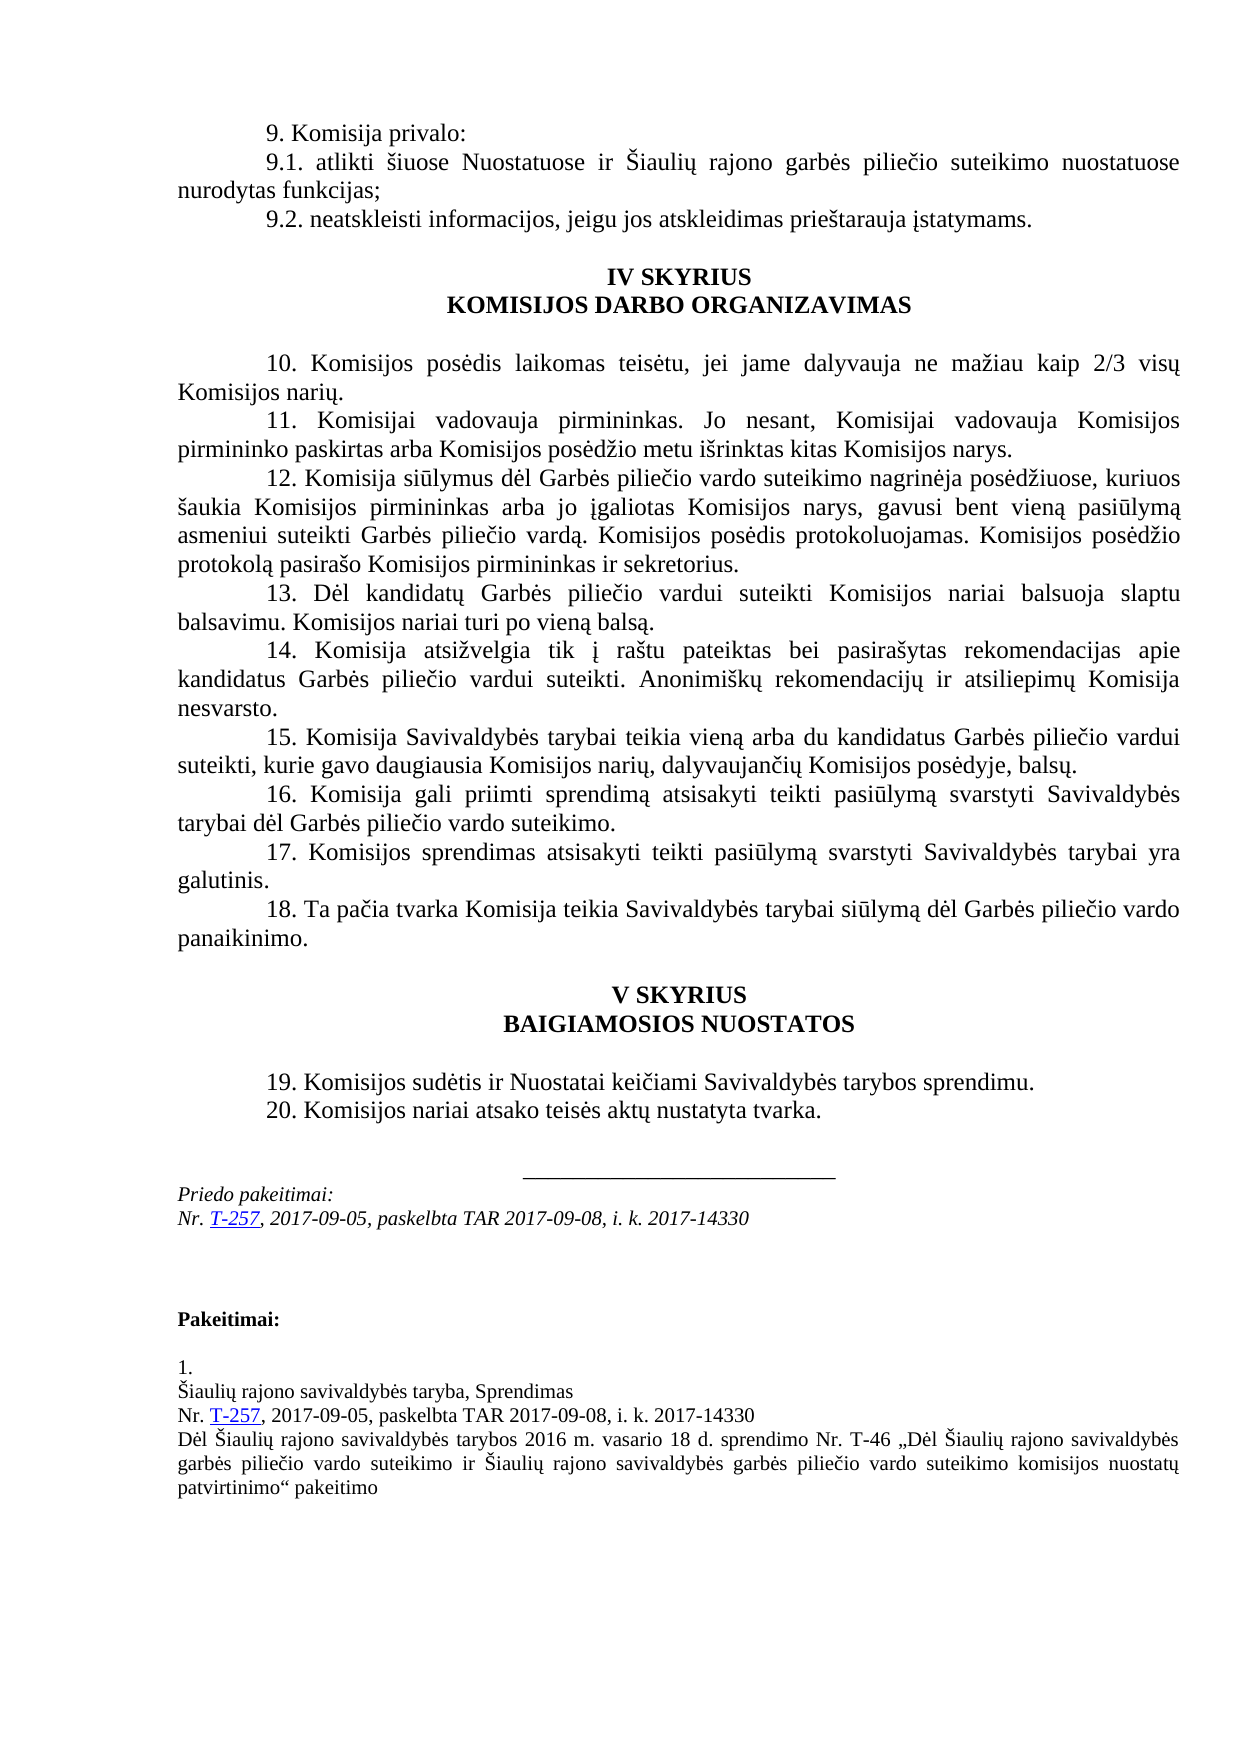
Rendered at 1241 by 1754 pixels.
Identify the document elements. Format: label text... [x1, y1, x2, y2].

text BAIGIAMOSIOS NUOSTATOS [177, 1009, 1181, 1038]
text 14. Komisija atsižvelgia tik į raštu pateiktas bei pasirašytas rekomendacijas apie kandidatus Garbės piliečio vardui suteikti. Anonimiškų rekomendacijų ir atsiliepimų Komisija nesvarsto. [177, 636, 1181, 722]
text _________________________ [177, 1153, 1181, 1182]
text KOMISIJOS DARBO ORGANIZAVIMAS [177, 291, 1181, 319]
text 16. Komisija gali priimti sprendimą atsisakyti teikti pasiūlymą svarstyti Savivaldybės tarybai dėl Garbės piliečio vardo suteikimo. [177, 779, 1181, 837]
text Nr. T-257, 2017-09-05, paskelbta TAR 2017-09-08, i. k. 2017-14330 [177, 1403, 1181, 1427]
text 17. Komisijos sprendimas atsisakyti teikti pasiūlymą svarstyti Savivaldybės tarybai yra galutinis. [177, 837, 1181, 894]
text 10. Komisijos posėdis laikomas teisėtu, jei jame dalyvauja ne mažiau kaip 2/3 visų Komisijos narių. [177, 348, 1181, 406]
text Dėl Šiaulių rajono savivaldybės tarybos 2016 m. vasario 18 d. sprendimo Nr. T-46 „Dėl Šiaulių rajono savivaldybės garbės piliečio vardo suteikimo ir Šiaulių rajono savivaldybės garbės piliečio vardo suteikimo komisijos nuostatų patvirtinimo“ pakeitimo [177, 1427, 1181, 1499]
text 9. Komisija privalo: [177, 118, 1181, 147]
text Pakeitimai: [177, 1307, 1181, 1331]
text Nr. T-257, 2017-09-05, paskelbta TAR 2017-09-08, i. k. 2017-14330 [177, 1206, 1181, 1230]
text 13. Dėl kandidatų Garbės piliečio vardui suteikti Komisijos nariai balsuoja slaptu balsavimu. Komisijos nariai turi po vieną balsą. [177, 578, 1181, 636]
text Šiaulių rajono savivaldybės taryba, Sprendimas [177, 1379, 1181, 1403]
text 15. Komisija Savivaldybės tarybai teikia vieną arba du kandidatus Garbės piliečio vardui suteikti, kurie gavo daugiausia Komisijos narių, dalyvaujančių Komisijos posėdyje, balsų. [177, 722, 1181, 779]
text 9.1. atlikti šiuose Nuostatuose ir Šiaulių rajono garbės piliečio suteikimo nuostatuose nurodytas funkcijas; [177, 147, 1181, 204]
text 20. Komisijos nariai atsako teisės aktų nustatyta tvarka. [177, 1096, 1181, 1124]
text 9.2. neatskleisti informacijos, jeigu jos atskleidimas prieštarauja įstatymams. [177, 204, 1181, 233]
text 12. Komisija siūlymus dėl Garbės piliečio vardo suteikimo nagrinėja posėdžiuose, kuriuos šaukia Komisijos pirmininkas arba jo įgaliotas Komisijos narys, gavusi bent vieną pasiūlymą asmeniui suteikti Garbės piliečio vardą. Komisijos posėdis protokoluojamas. Komisijos posėdžio protokolą pasirašo Komisijos pirmininkas ir sekretorius. [177, 463, 1181, 578]
text Priedo pakeitimai: [177, 1182, 1181, 1206]
text IV SKYRIUS [177, 262, 1181, 291]
text 19. Komisijos sudėtis ir Nuostatai keičiami Savivaldybės tarybos sprendimu. [177, 1067, 1181, 1096]
text 18. Ta pačia tvarka Komisija teikia Savivaldybės tarybai siūlymą dėl Garbės piliečio vardo panaikinimo. [177, 894, 1181, 952]
text 11. Komisijai vadovauja pirmininkas. Jo nesant, Komisijai vadovauja Komisijos pirmininko paskirtas arba Komisijos posėdžio metu išrinktas kitas Komisijos narys. [177, 406, 1181, 463]
text V SKYRIUS [177, 981, 1181, 1009]
text 1. [177, 1355, 1181, 1379]
